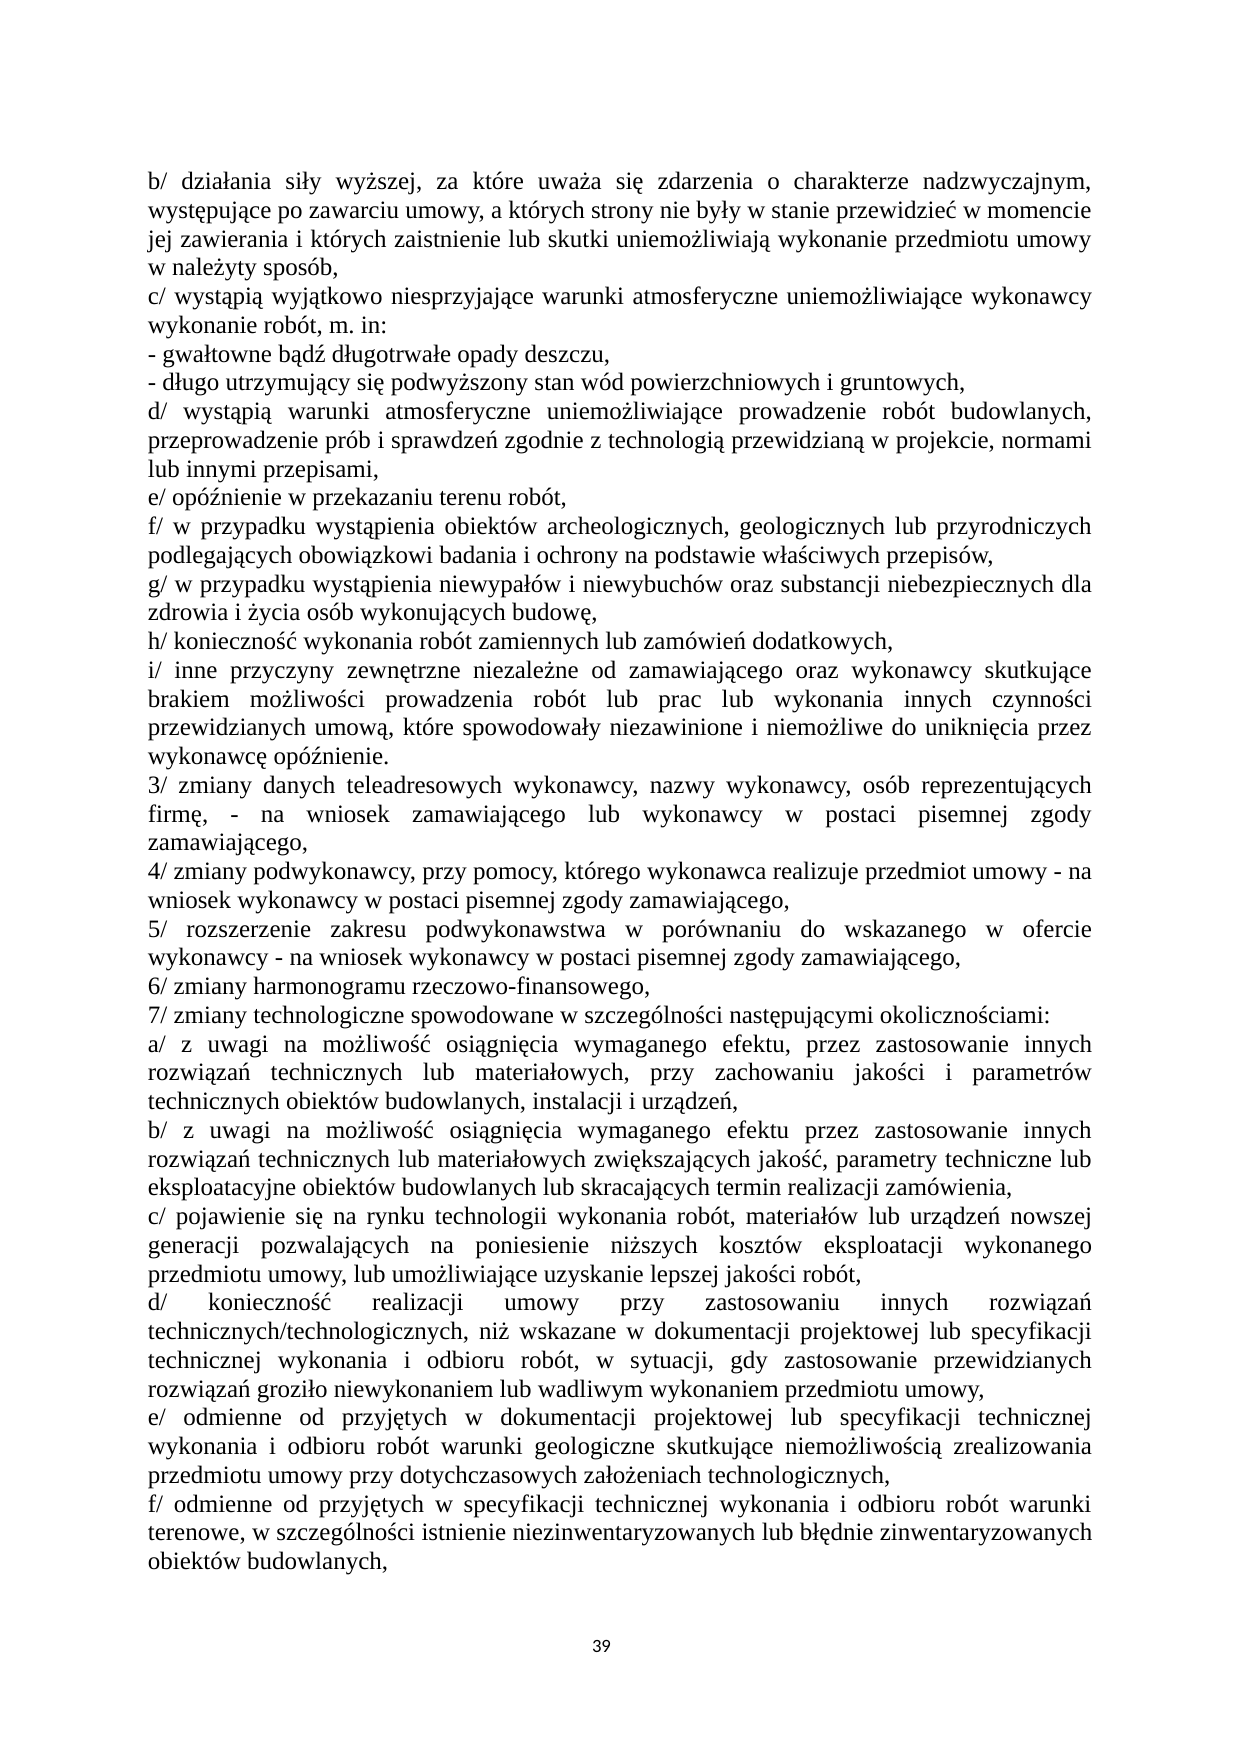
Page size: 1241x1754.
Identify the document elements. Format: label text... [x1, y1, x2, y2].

text a/ z uwagi na możliwość osiągnięcia wymaganego efektu, przez zastosowanie innych rozwiązań technicznych lub materiałowych, przy zachowaniu jakości i parametrów technicznych obiektów budowlanych, instalacji i urządzeń, [148, 1029, 1093, 1115]
text d/ konieczność realizacji umowy przy zastosowaniu innych rozwiązań technicznych/technologicznych, niż wskazane w dokumentacji projektowej lub specyfikacji technicznej wykonania i odbioru robót, w sytuacji, gdy zastosowanie przewidzianych rozwiązań groziło niewykonaniem lub wadliwym wykonaniem przedmiotu umowy, [148, 1287, 1093, 1402]
text 3/ zmiany danych teleadresowych wykonawcy, nazwy wykonawcy, osób reprezentujących firmę, - na wniosek zamawiającego lub wykonawcy w postaci pisemnej zgody zamawiającego, [148, 770, 1093, 856]
text c/ pojawienie się na rynku technologii wykonania robót, materiałów lub urządzeń nowszej generacji pozwalających na poniesienie niższych kosztów eksploatacji wykonanego przedmiotu umowy, lub umożliwiające uzyskanie lepszej jakości robót, [148, 1201, 1093, 1287]
text g/ w przypadku wystąpienia niewypałów i niewybuchów oraz substancji niebezpiecznych dla zdrowia i życia osób wykonujących budowę, [148, 569, 1093, 626]
text e/ opóźnienie w przekazaniu terenu robót, [148, 482, 1093, 511]
text i/ inne przyczyny zewnętrzne niezależne od zamawiającego oraz wykonawcy skutkujące brakiem możliwości prowadzenia robót lub prac lub wykonania innych czynności przewidzianych umową, które spowodowały niezawinione i niemożliwe do uniknięcia przez wykonawcę opóźnienie. [148, 655, 1093, 770]
text e/ odmienne od przyjętych w dokumentacji projektowej lub specyfikacji technicznej wykonania i odbioru robót warunki geologiczne skutkujące niemożliwością zrealizowania przedmiotu umowy przy dotychczasowych założeniach technologicznych, [148, 1402, 1093, 1489]
text d/ wystąpią warunki atmosferyczne uniemożliwiające prowadzenie robót budowlanych, przeprowadzenie prób i sprawdzeń zgodnie z technologią przewidzianą w projekcie, normami lub innymi przepisami, [148, 396, 1093, 482]
text - gwałtowne bądź długotrwałe opady deszczu, [148, 339, 1093, 367]
text - długo utrzymujący się podwyższony stan wód powierzchniowych i gruntowych, [148, 367, 1093, 396]
text f/ w przypadku wystąpienia obiektów archeologicznych, geologicznych lub przyrodniczych podlegających obowiązkowi badania i ochrony na podstawie właściwych przepisów, [148, 511, 1093, 569]
text b/ działania siły wyższej, za które uważa się zdarzenia o charakterze nadzwyczajnym, występujące po zawarciu umowy, a których strony nie były w stanie przewidzieć w momencie jej zawierania i których zaistnienie lub skutki uniemożliwiają wykonanie przedmiotu umowy w należyty sposób, [148, 166, 1093, 281]
text b/ z uwagi na możliwość osiągnięcia wymaganego efektu przez zastosowanie innych rozwiązań technicznych lub materiałowych zwiększających jakość, parametry techniczne lub eksploatacyjne obiektów budowlanych lub skracających termin realizacji zamówienia, [148, 1115, 1093, 1201]
text 5/ rozszerzenie zakresu podwykonawstwa w porównaniu do wskazanego w ofercie wykonawcy - na wniosek wykonawcy w postaci pisemnej zgody zamawiającego, [148, 914, 1093, 971]
text 4/ zmiany podwykonawcy, przy pomocy, którego wykonawca realizuje przedmiot umowy - na wniosek wykonawcy w postaci pisemnej zgody zamawiającego, [148, 856, 1093, 914]
text c/ wystąpią wyjątkowo niesprzyjające warunki atmosferyczne uniemożliwiające wykonawcy wykonanie robót, m. in: [148, 281, 1093, 339]
text f/ odmienne od przyjętych w specyfikacji technicznej wykonania i odbioru robót warunki terenowe, w szczególności istnienie niezinwentaryzowanych lub błędnie zinwentaryzowanych obiektów budowlanych, [148, 1489, 1093, 1575]
text 7/ zmiany technologiczne spowodowane w szczególności następującymi okolicznościami: [148, 1000, 1093, 1029]
text 6/ zmiany harmonogramu rzeczowo-finansowego, [148, 971, 1093, 1000]
text h/ konieczność wykonania robót zamiennych lub zamówień dodatkowych, [148, 626, 1093, 655]
